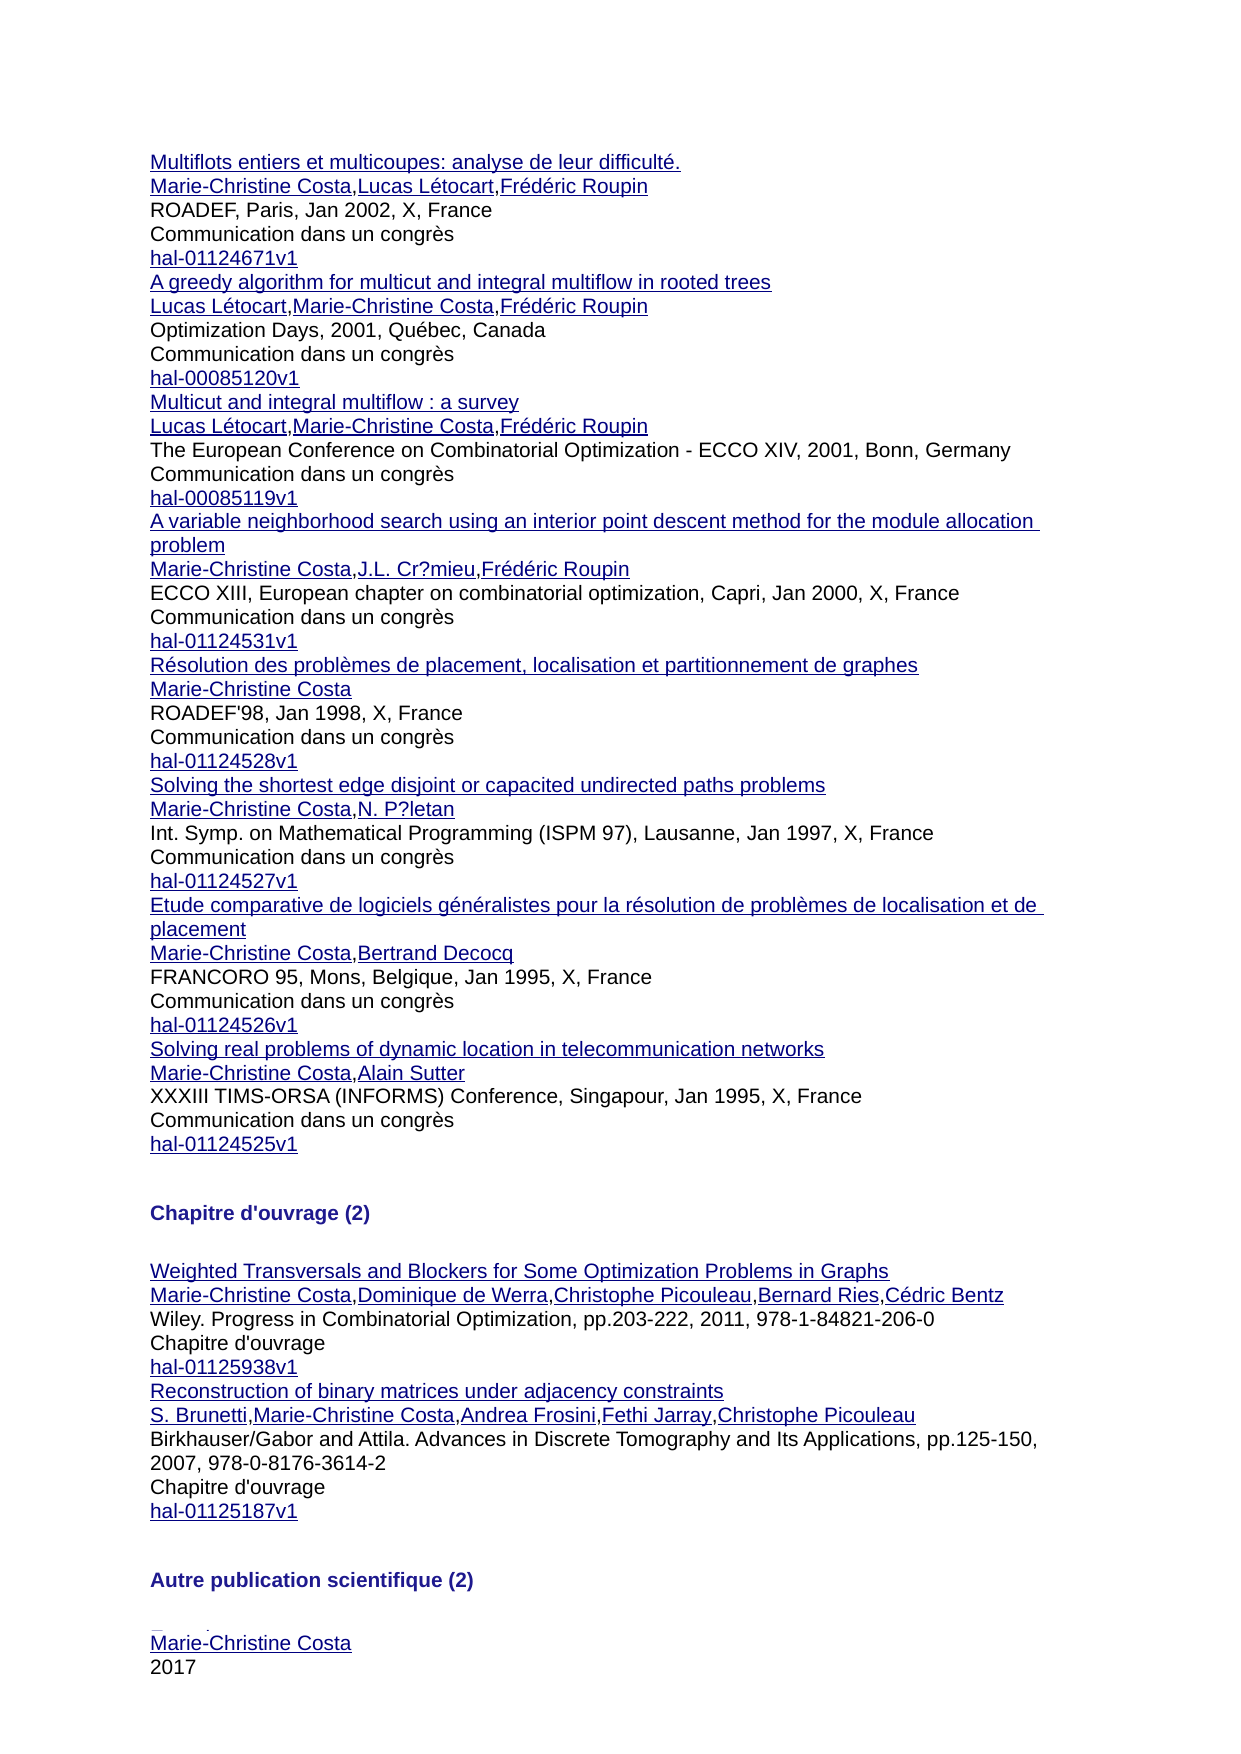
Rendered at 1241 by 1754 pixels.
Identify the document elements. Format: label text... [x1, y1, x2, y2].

table_cell Résolution des problèmes de placement, localisation et partitionnement de graphes Marie-Christine Costa ROADEF'98, Jan 1998, X, France Communication dans un congrès hal-01124528v1 [150, 653, 1090, 773]
table_header Weighted Transversals and Blockers for Some Optimization Problems in Graphs Marie-Christine Costa,Dominique de Werra,Christophe Picouleau,Bernard Ries,Cédric Bentz Wiley. Progress in Combinatorial Optimization, pp.203-222, 2011, 978-1-84821-206-0 Chapitre d'ouvrage hal-01125938v1 [150, 1259, 1090, 1379]
table_cell Multicut and integral multiflow : a survey Lucas Létocart,Marie-Christine Costa,Frédéric Roupin The European Conference on Combinatorial Optimization - ECCO XIV, 2001, Bonn, Germany Communication dans un congrès hal-00085119v1 [150, 390, 1090, 509]
table_cell A greedy algorithm for multicut and integral multiflow in rooted trees Lucas Létocart,Marie-Christine Costa,Frédéric Roupin Optimization Days, 2001, Québec, Canada Communication dans un congrès hal-00085120v1 [150, 270, 1090, 389]
table_cell Solving the shortest edge disjoint or capacited undirected paths problems Marie-Christine Costa,N. P?letan Int. Symp. on Mathematical Programming (ISPM 97), Lausanne, Jan 1997, X, France Communication dans un congrès hal-01124527v1 [150, 773, 1090, 893]
table_cell A variable neighborhood search using an interior point descent method for the module allocation problem Marie-Christine Costa,J.L. Cr?mieu,Frédéric Roupin ECCO XIII, European chapter on combinatorial optimization, Capri, Jan 2000, X, France Communication dans un congrès hal-01124531v1 [150, 509, 1090, 653]
subtitle Chapitre d'ouvrage (2) [150, 1201, 1090, 1225]
table_header Entretien avec... Marie-Christine Costa 2017 Autre publication scientifique hal-02462608v1 [150, 1626, 1090, 1679]
table_cell Etude comparative de logiciels généralistes pour la résolution de problèmes de localisation et de placement Marie-Christine Costa,Bertrand Decocq FRANCORO 95, Mons, Belgique, Jan 1995, X, France Communication dans un congrès hal-01124526v1 [150, 893, 1090, 1036]
table_cell Multiflots entiers et multicoupes: analyse de leur difficulté. Marie-Christine Costa,Lucas Létocart,Frédéric Roupin ROADEF, Paris, Jan 2002, X, France Communication dans un congrès hal-01124671v1 [150, 150, 1090, 270]
table_cell Reconstruction of binary matrices under adjacency constraints S. Brunetti,Marie-Christine Costa,Andrea Frosini,Fethi Jarray,Christophe Picouleau Birkhauser/Gabor and Attila. Advances in Discrete Tomography and Its Applications, pp.125-150, 2007, 978-0-8176-3614-2 Chapitre d'ouvrage hal-01125187v1 [150, 1379, 1090, 1523]
table_cell Solving real problems of dynamic location in telecommunication networks Marie-Christine Costa,Alain Sutter XXXIII TIMS-ORSA (INFORMS) Conference, Singapour, Jan 1995, X, France Communication dans un congrès hal-01124525v1 [150, 1036, 1090, 1156]
subtitle Autre publication scientifique (2) [150, 1568, 1090, 1592]
